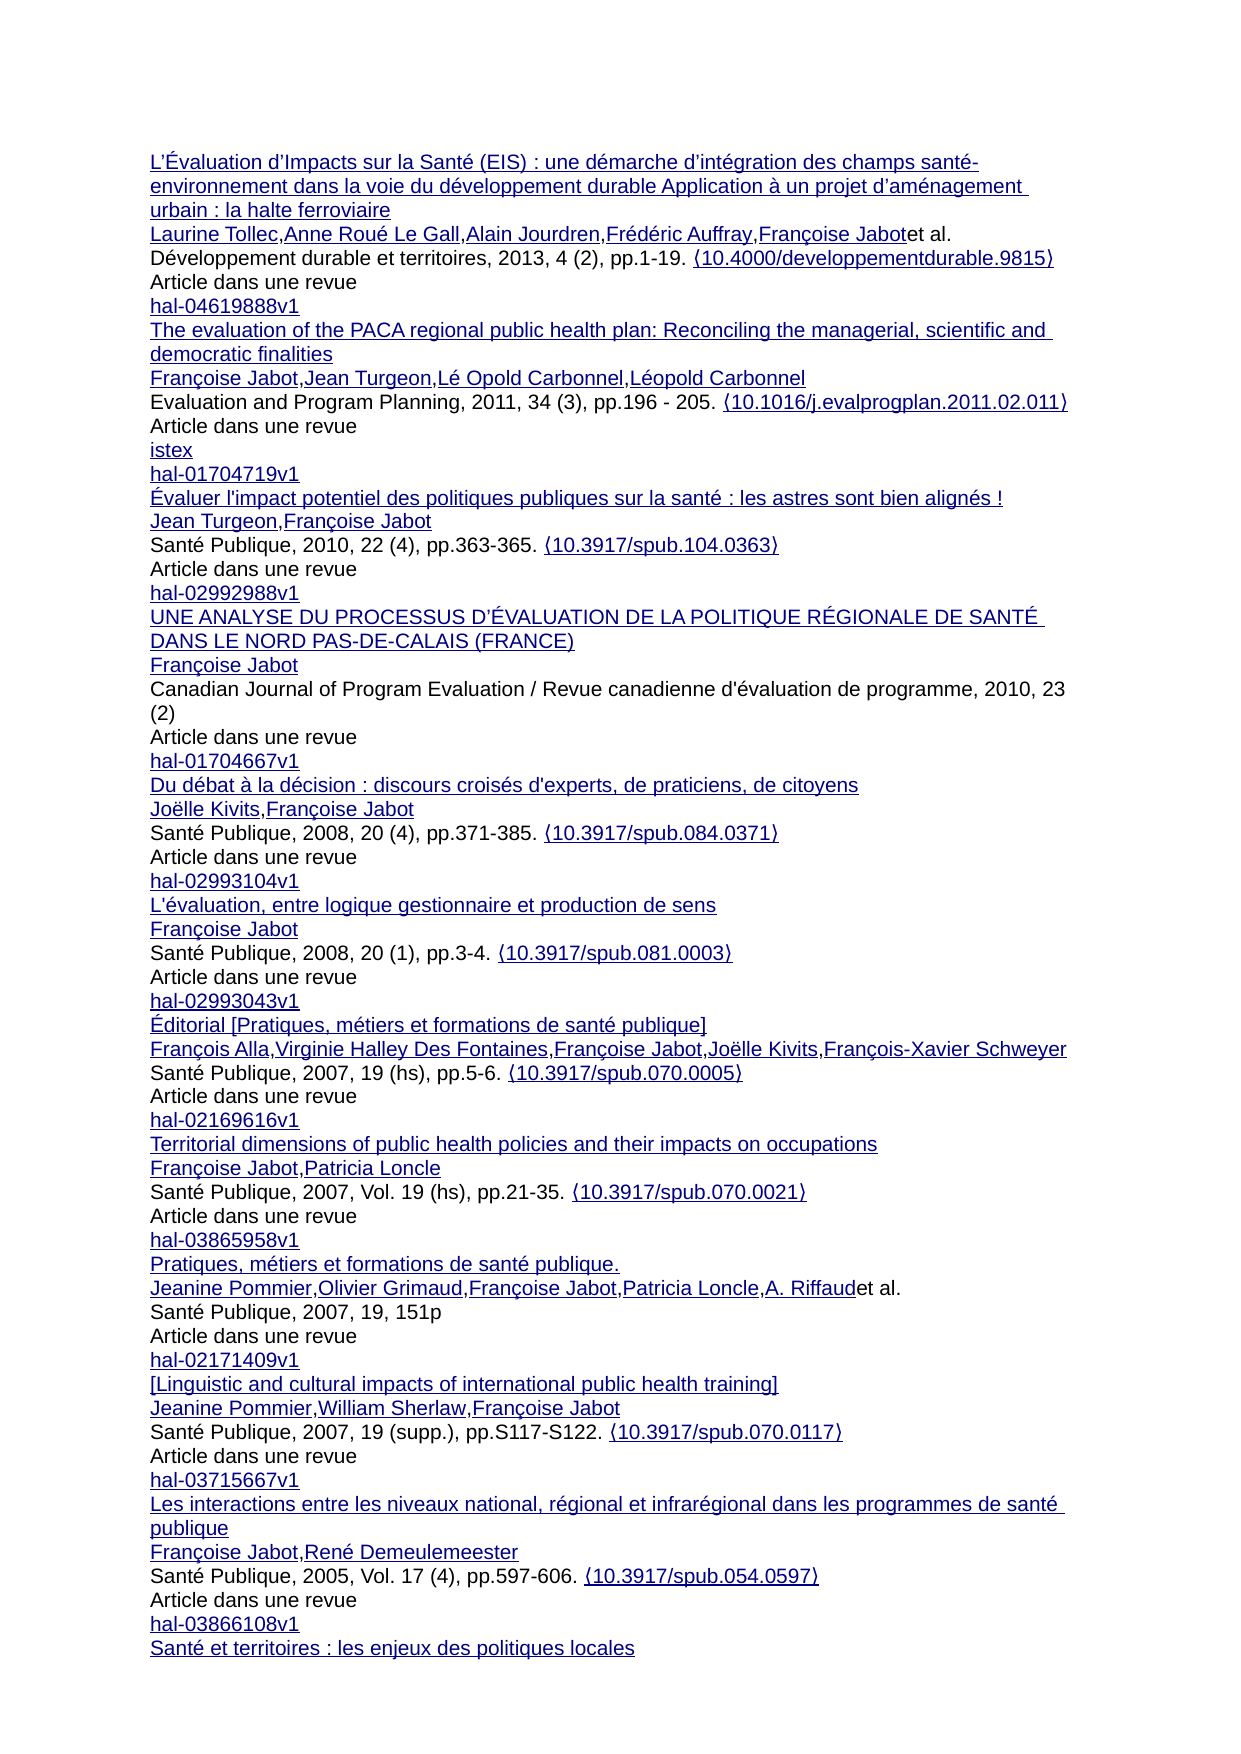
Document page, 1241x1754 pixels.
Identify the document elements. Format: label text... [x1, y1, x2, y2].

table_cell L’Évaluation d’Impacts sur la Santé (EIS) : une démarche d’intégration des champs santé-environnement dans la voie du développement durable Application à un projet d’aménagement urbain : la halte ferroviaire Laurine Tollec,Anne Roué Le Gall,Alain Jourdren,Frédéric Auffray,Françoise Jabotet al. Développement durable et territoires, 2013, 4 (2), pp.1-19. ⟨10.4000/developpementdurable.9815⟩ Article dans une revue hal-04619888v1 [150, 150, 1090, 318]
table_cell Pratiques, métiers et formations de santé publique. Jeanine Pommier,Olivier Grimaud,Françoise Jabot,Patricia Loncle,A. Riffaudet al. Santé Publique, 2007, 19, 151p Article dans une revue hal-02171409v1 [150, 1252, 1090, 1372]
table_cell The evaluation of the PACA regional public health plan: Reconciling the managerial, scientific and democratic finalities Françoise Jabot,Jean Turgeon,Lé Opold Carbonnel,Léopold Carbonnel Evaluation and Program Planning, 2011, 34 (3), pp.196 - 205. ⟨10.1016/j.evalprogplan.2011.02.011⟩ Article dans une revue istex hal-01704719v1 [150, 318, 1090, 485]
table_cell Éditorial [Pratiques, métiers et formations de santé publique] François Alla,Virginie Halley Des Fontaines,Françoise Jabot,Joëlle Kivits,François-Xavier Schweyer Santé Publique, 2007, 19 (hs), pp.5-6. ⟨10.3917/spub.070.0005⟩ Article dans une revue hal-02169616v1 [150, 1013, 1090, 1132]
table_cell Du débat à la décision : discours croisés d'experts, de praticiens, de citoyens Joëlle Kivits,Françoise Jabot Santé Publique, 2008, 20 (4), pp.371-385. ⟨10.3917/spub.084.0371⟩ Article dans une revue hal-02993104v1 [150, 773, 1090, 893]
table_cell Les interactions entre les niveaux national, régional et infrarégional dans les programmes de santé publique Françoise Jabot,René Demeulemeester Santé Publique, 2005, Vol. 17 (4), pp.597-606. ⟨10.3917/spub.054.0597⟩ Article dans une revue hal-03866108v1 [150, 1492, 1090, 1635]
table_cell Évaluer l'impact potentiel des politiques publiques sur la santé : les astres sont bien alignés ! Jean Turgeon,Françoise Jabot Santé Publique, 2010, 22 (4), pp.363-365. ⟨10.3917/spub.104.0363⟩ Article dans une revue hal-02992988v1 [150, 485, 1090, 605]
table_cell [Linguistic and cultural impacts of international public health training] Jeanine Pommier,William Sherlaw,Françoise Jabot Santé Publique, 2007, 19 (supp.), pp.S117-S122. ⟨10.3917/spub.070.0117⟩ Article dans une revue hal-03715667v1 [150, 1372, 1090, 1492]
table_cell Territorial dimensions of public health policies and their impacts on occupations Françoise Jabot,Patricia Loncle Santé Publique, 2007, Vol. 19 (hs), pp.21-35. ⟨10.3917/spub.070.0021⟩ Article dans une revue hal-03865958v1 [150, 1132, 1090, 1252]
table_cell L'évaluation, entre logique gestionnaire et production de sens Françoise Jabot Santé Publique, 2008, 20 (1), pp.3-4. ⟨10.3917/spub.081.0003⟩ Article dans une revue hal-02993043v1 [150, 893, 1090, 1012]
table_cell Santé et territoires : les enjeux des politiques locales [150, 1635, 1090, 1659]
table_cell UNE ANALYSE DU PROCESSUS D’ÉVALUATION DE LA POLITIQUE RÉGIONALE DE SANTÉ DANS LE NORD PAS-DE-CALAIS (FRANCE) Françoise Jabot Canadian Journal of Program Evaluation / Revue canadienne d'évaluation de programme, 2010, 23 (2) Article dans une revue hal-01704667v1 [150, 605, 1090, 773]
